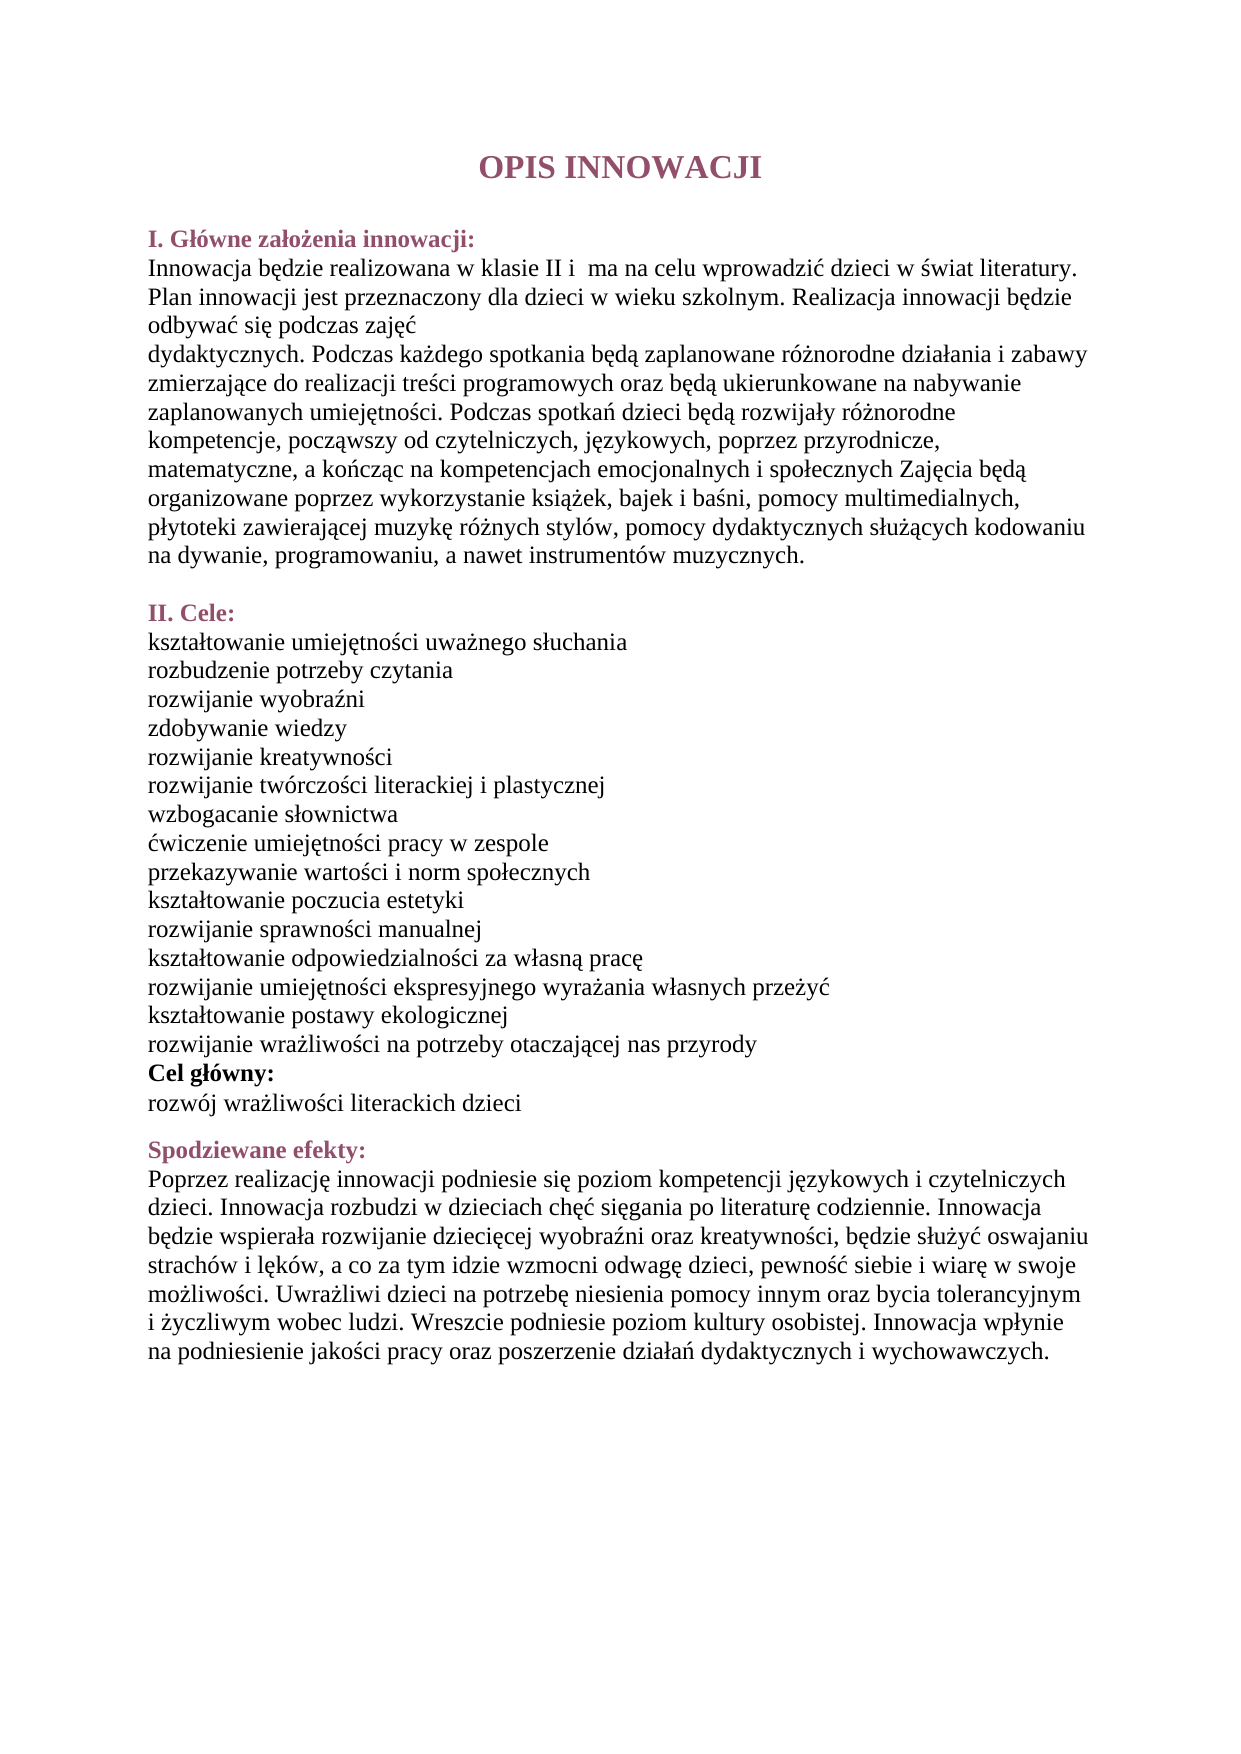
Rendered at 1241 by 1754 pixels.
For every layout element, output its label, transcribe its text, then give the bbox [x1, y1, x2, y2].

text rozwijanie twórczości literackiej i plastycznej [148, 771, 1093, 799]
text rozwijanie sprawności manualnej [148, 914, 1093, 943]
text zaplanowanych umiejętności. Podczas spotkań dzieci będą rozwijały różnorodne kompetencje, począwszy od czytelniczych, językowych, poprzez przyrodnicze, matematyczne, a kończąc na kompetencjach emocjonalnych i społecznych Zajęcia będą organizowane poprzez wykorzystanie książek, bajek i baśni, pomocy multimedialnych, płytoteki zawierającej muzykę różnych stylów, pomocy dydaktycznych służących kodowaniu na dywanie, programowaniu, a nawet instrumentów muzycznych. [148, 397, 1093, 569]
text rozwijanie umiejętności ekspresyjnego wyrażania własnych przeżyć [148, 972, 1093, 1001]
text kształtowanie umiejętności uważnego słuchania [148, 627, 1093, 656]
text rozwijanie wrażliwości na potrzeby otaczającej nas przyrody [148, 1029, 1093, 1058]
text Cel główny: rozwój wrażliwości literackich dzieci [148, 1058, 1093, 1117]
text przekazywanie wartości i norm społecznych [148, 857, 1093, 886]
text OPIS INNOWACJI [148, 148, 1093, 186]
text zdobywanie wiedzy [148, 713, 1093, 742]
text wzbogacanie słownictwa [148, 799, 1093, 828]
text Poprzez realizację innowacji podniesie się poziom kompetencji językowych i czytelniczych dzieci. Innowacja rozbudzi w dzieciach chęć sięgania po literaturę codziennie. Innowacja będzie wspierała rozwijanie dziecięcej wyobraźni oraz kreatywności, będzie służyć oswajaniu strachów i lęków, a co za tym idzie wzmocni odwagę dzieci, pewność siebie i wiarę w swoje możliwości. Uwrażliwi dzieci na potrzebę niesienia pomocy innym oraz bycia tolerancyjnym i życzliwym wobec ludzi. Wreszcie podniesie poziom kultury osobistej. Innowacja wpłynie na podniesienie jakości pracy oraz poszerzenie działań dydaktycznych i wychowawczych. [148, 1164, 1093, 1365]
text II. Cele: [148, 598, 1093, 627]
text dydaktycznych. Podczas każdego spotkania będą zaplanowane różnorodne działania i zabawy [148, 339, 1093, 368]
text I. Główne założenia innowacji: [148, 224, 1093, 253]
text zmierzające do realizacji treści programowych oraz będą ukierunkowane na nabywanie [148, 368, 1093, 397]
text Spodziewane efekty: [148, 1135, 1093, 1164]
text ćwiczenie umiejętności pracy w zespole [148, 828, 1093, 857]
text rozwijanie wyobraźni [148, 684, 1093, 713]
text kształtowanie odpowiedzialności za własną pracę [148, 943, 1093, 972]
text kształtowanie postawy ekologicznej [148, 1001, 1093, 1029]
text rozwijanie kreatywności [148, 742, 1093, 771]
text kształtowanie poczucia estetyki [148, 886, 1093, 914]
text Innowacja będzie realizowana w klasie II i ma na celu wprowadzić dzieci w świat literatury. Plan innowacji jest przeznaczony dla dzieci w wieku szkolnym. Realizacja innowacji będzie odbywać się podczas zajęć [148, 253, 1093, 339]
text rozbudzenie potrzeby czytania [148, 656, 1093, 684]
